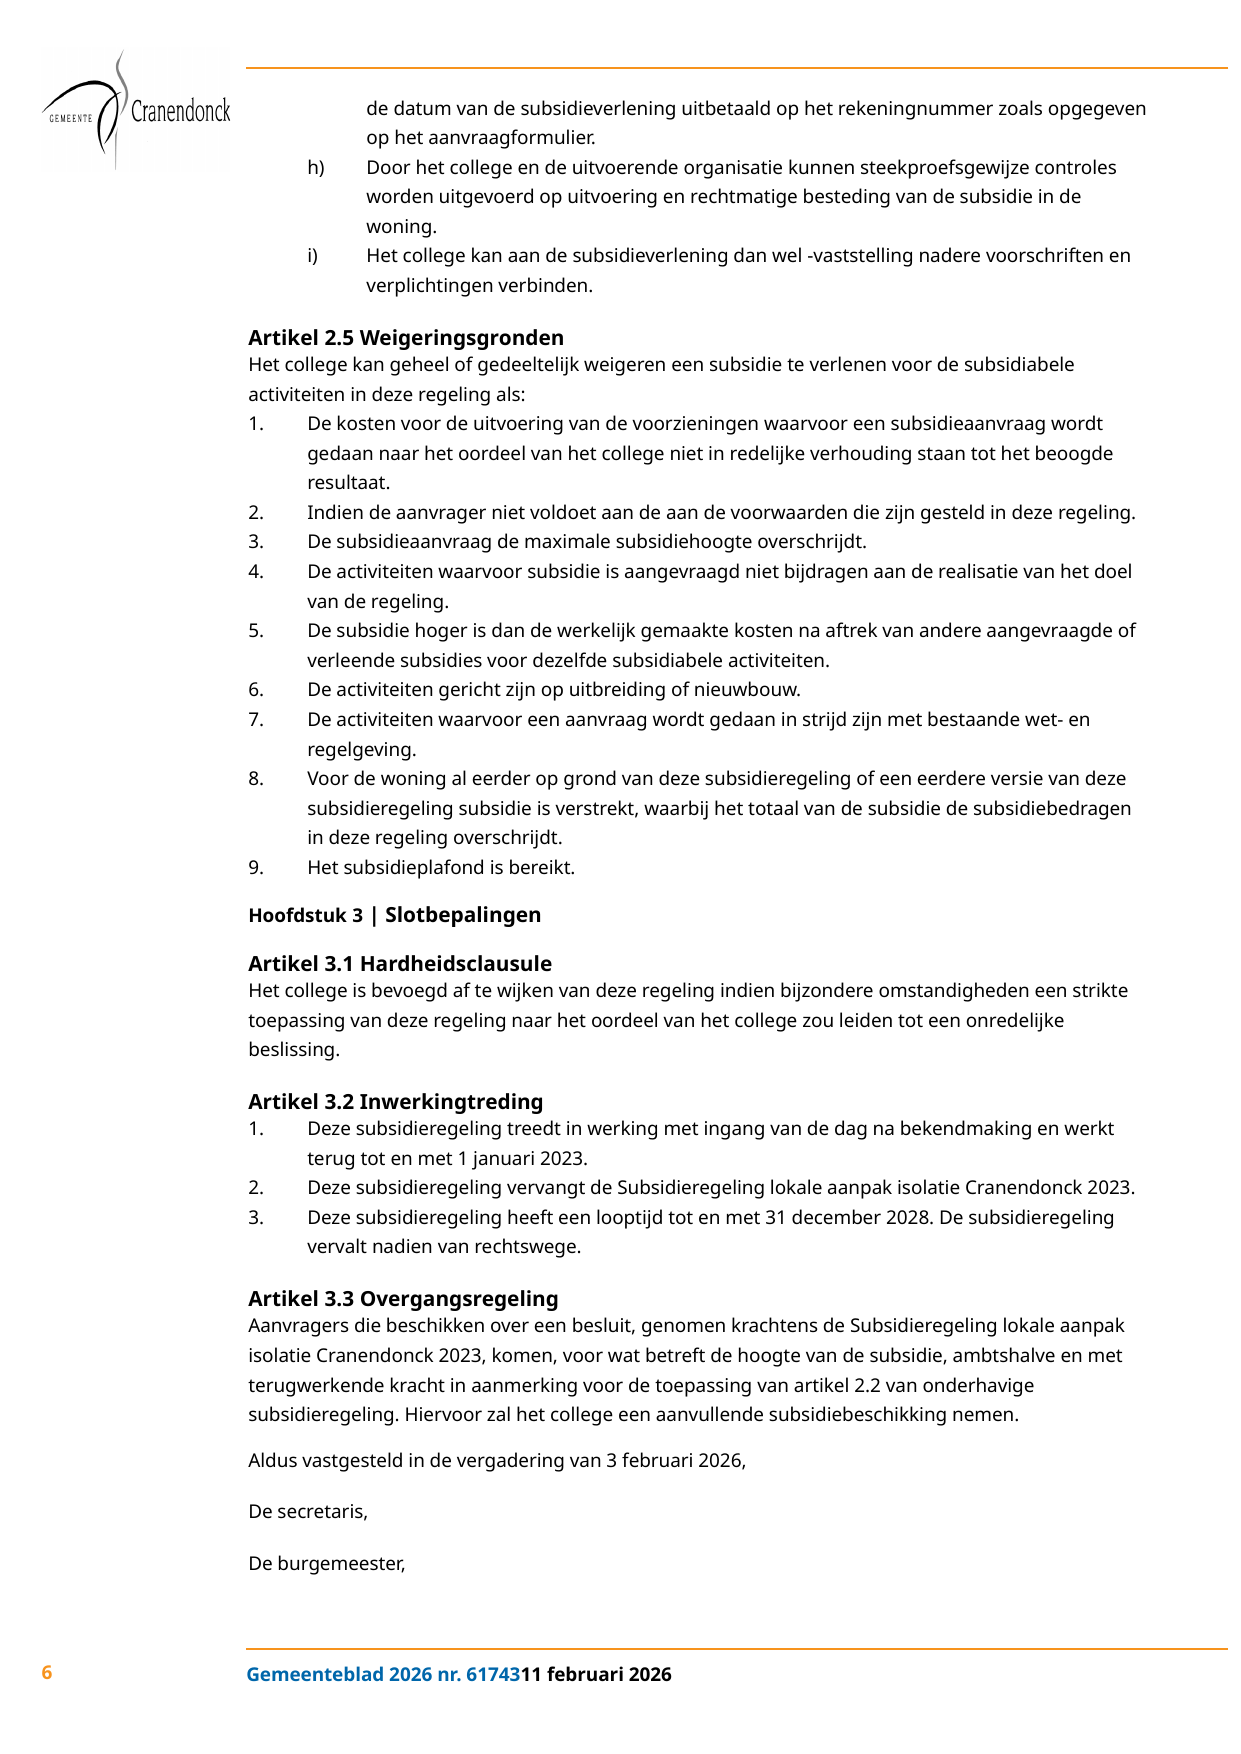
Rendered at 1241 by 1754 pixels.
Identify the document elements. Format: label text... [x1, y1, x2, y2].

list Door het college en de uitvoerende organisatie kunnen steekproefsgewijze controles worden uitgevoerd op uitvoering en rechtmatige besteding van de subsidie in de woning. [307, 154, 1152, 239]
text Aldus vastgesteld in de vergadering van 3 februari 2026, [248, 1447, 1152, 1473]
text Het college is bevoegd af te wijken van deze regeling indien bijzondere omstandigheden een strikte toepassing van deze regeling naar het oordeel van het college zou leiden tot een onredelijke beslissing. [248, 977, 1152, 1062]
list Deze subsidieregeling heeft een looptijd tot en met 31 december 2028. De subsidieregeling vervalt nadien van rechtswege. [248, 1204, 1152, 1259]
list De activiteiten waarvoor subsidie is aangevraagd niet bijdragen aan de realisatie van het doel van de regeling. [248, 558, 1152, 613]
text Artikel 2.5 Weigeringsgronden [248, 323, 1152, 351]
list De activiteiten gericht zijn op uitbreiding of nieuwbouw. [248, 677, 1152, 702]
text Artikel 3.1 Hardheidsclausule [248, 949, 1152, 977]
text De secretaris, [248, 1498, 1152, 1524]
list de datum van de subsidieverlening uitbetaald op het rekeningnummer zoals opgegeven op het aanvraagformulier. [307, 95, 1152, 150]
text De burgemeester, [248, 1550, 1152, 1576]
picture [41, 47, 231, 172]
text Het college kan geheel of gedeeltelijk weigeren een subsidie te verlenen voor de subsidiabele activiteiten in deze regeling als: [248, 351, 1152, 406]
list Deze subsidieregeling vervangt de Subsidieregeling lokale aanpak isolatie Cranendonck 2023. [248, 1174, 1152, 1200]
list De subsidie hoger is dan de werkelijk gemaakte kosten na aftrek van andere aangevraagde of verleende subsidies voor dezelfde subsidiabele activiteiten. [248, 617, 1152, 673]
text Artikel 3.2 Inwerkingtreding [248, 1087, 1152, 1115]
list Deze subsidieregeling treedt in werking met ingang van de dag na bekendmaking en werkt terug tot en met 1 januari 2023. [248, 1115, 1152, 1171]
list De activiteiten waarvoor een aanvraag wordt gedaan in strijd zijn met bestaande wet- en regelgeving. [248, 706, 1152, 761]
text Hoofdstuk 3 | Slotbepalingen [248, 900, 1152, 928]
text Artikel 3.3 Overgangsregeling [248, 1284, 1152, 1313]
list Voor de woning al eerder op grond van deze subsidieregeling of een eerdere versie van deze subsidieregeling subsidie is verstrekt, waarbij het totaal van de subsidie de subsidiebedragen in deze regeling overschrijdt. [248, 765, 1152, 850]
list De subsidieaanvraag de maximale subsidiehoogte overschrijdt. [248, 529, 1152, 554]
text Aanvragers die beschikken over een besluit, genomen krachtens de Subsidieregeling lokale aanpak isolatie Cranendonck 2023, komen, voor wat betreft de hoogte van de subsidie, ambtshalve en met terugwerkende kracht in aanmerking voor de toepassing van artikel 2.2 van onderhavige subsidieregeling. Hiervoor zal het college een aanvullende subsidiebeschikking nemen. [248, 1313, 1152, 1427]
list De kosten voor de uitvoering van de voorzieningen waarvoor een subsidieaanvraag wordt gedaan naar het oordeel van het college niet in redelijke verhouding staan tot het beoogde resultaat. [248, 410, 1152, 495]
list Het subsidieplafond is bereikt. [248, 854, 1152, 880]
list Indien de aanvrager niet voldoet aan de aan de voorwaarden die zijn gesteld in deze regeling. [248, 499, 1152, 525]
list Het college kan aan de subsidieverlening dan wel -vaststelling nadere voorschriften en verplichtingen verbinden. [307, 243, 1152, 298]
